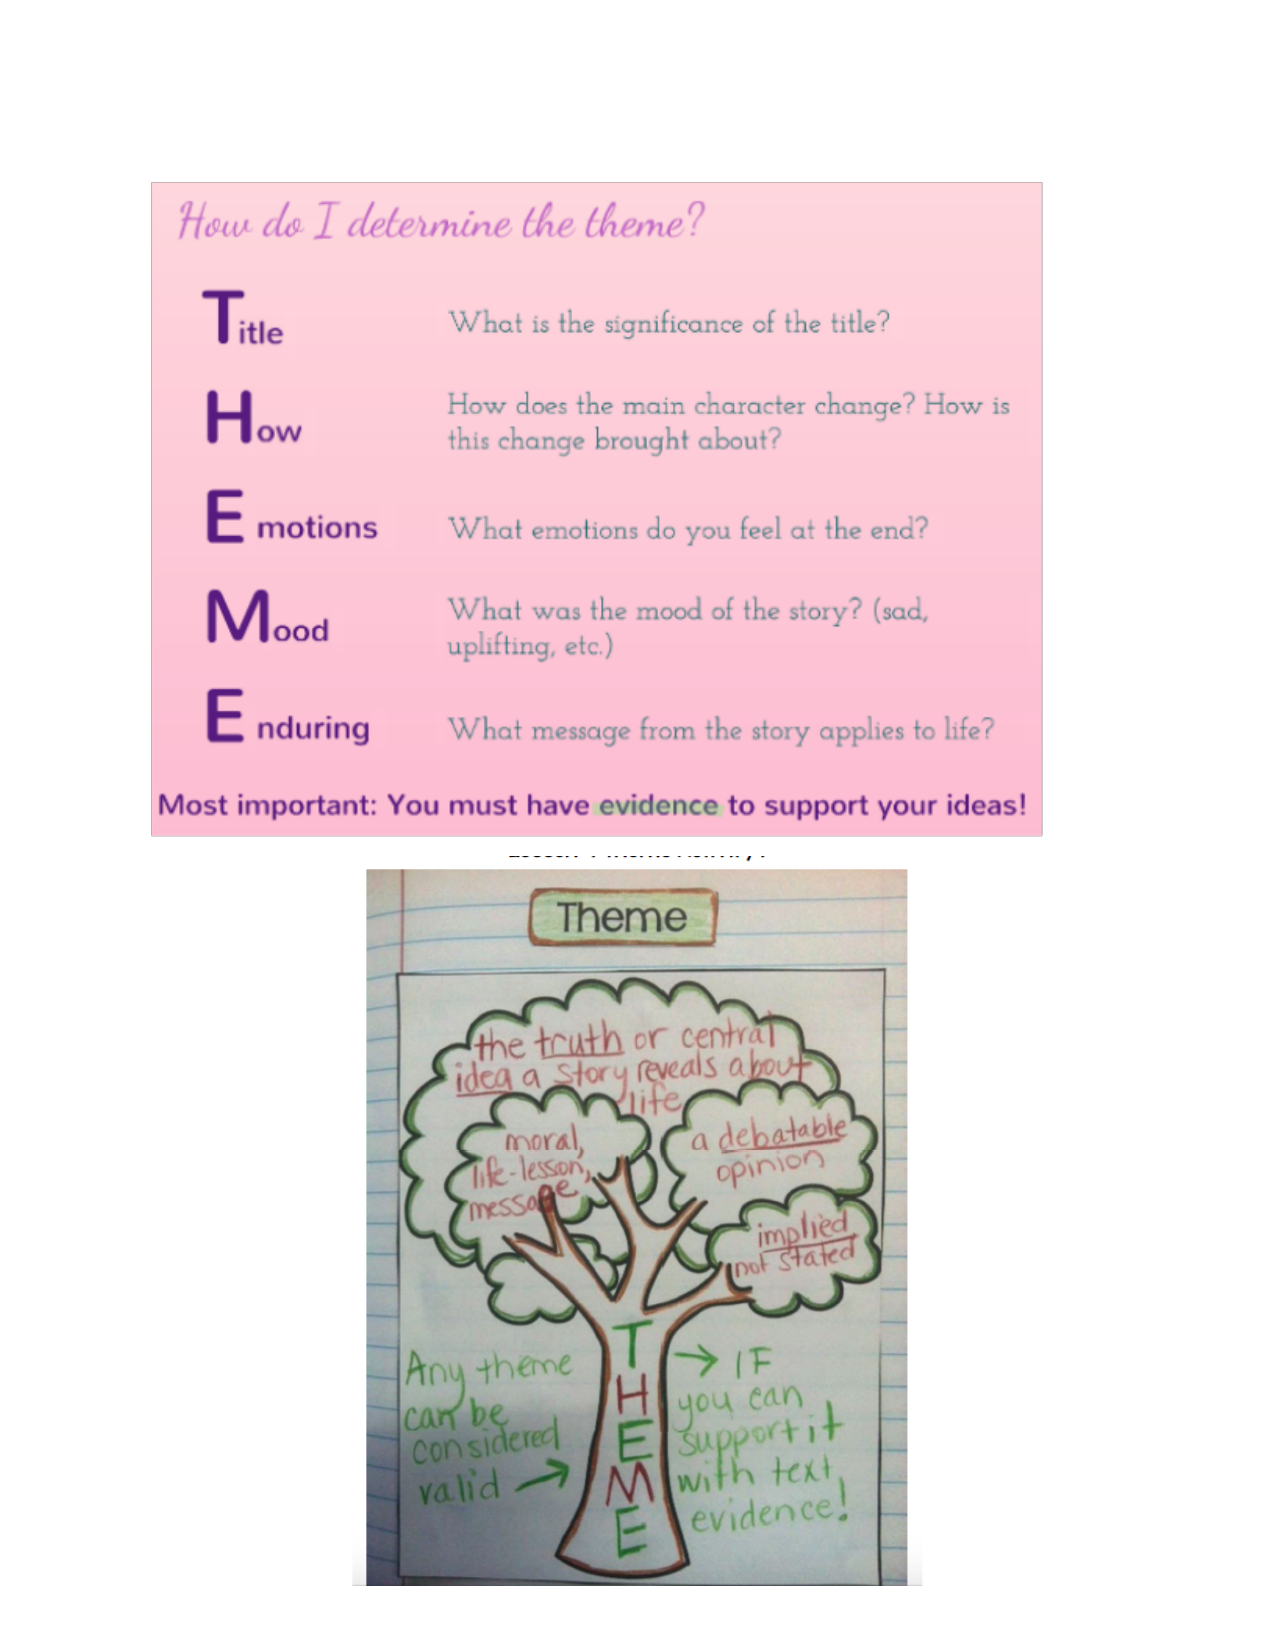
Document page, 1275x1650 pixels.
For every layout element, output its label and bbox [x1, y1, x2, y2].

picture [352, 856, 923, 1586]
picture [150, 181, 1044, 838]
